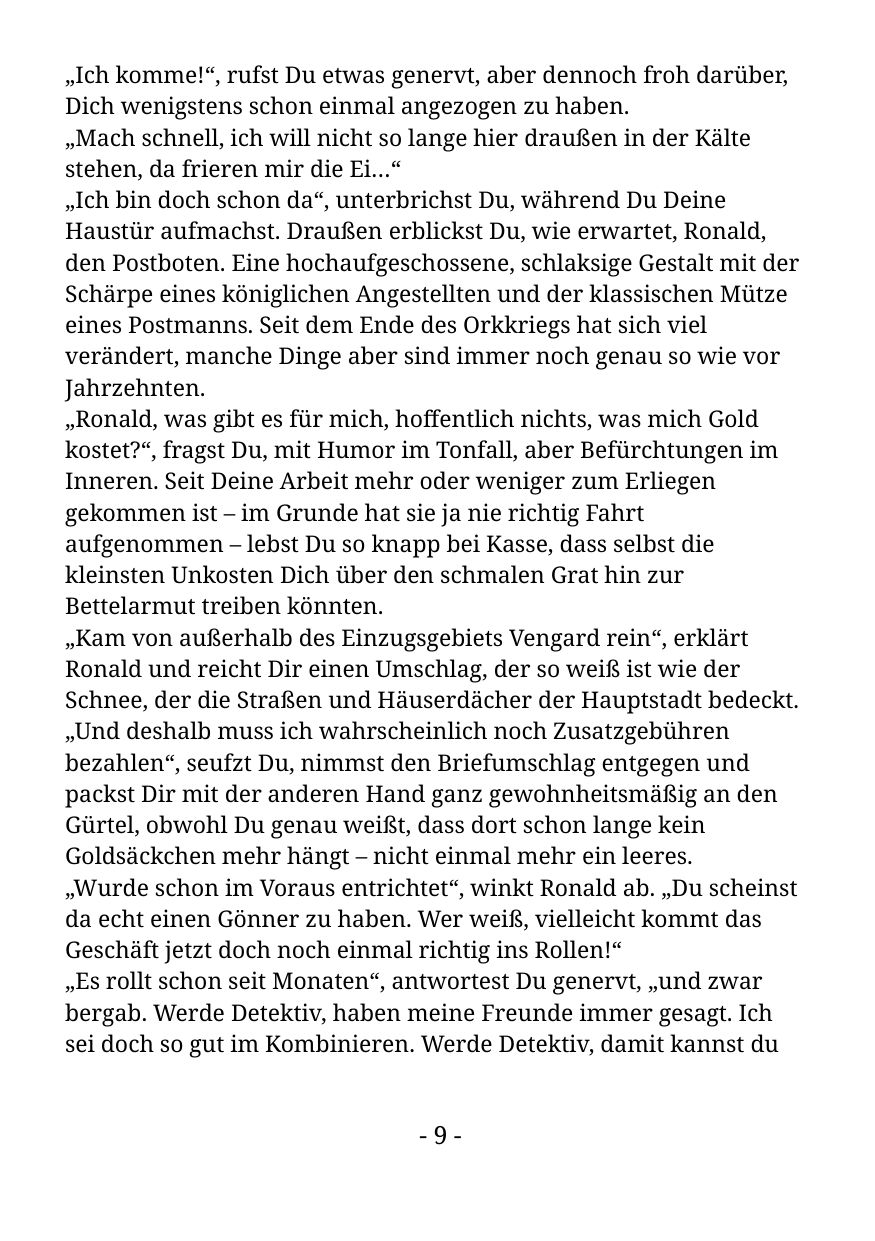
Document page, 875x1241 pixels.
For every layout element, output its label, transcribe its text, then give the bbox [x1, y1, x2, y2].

text „Es rollt schon seit Monaten“, antwortest Du genervt, „und zwar bergab. Werde Detektiv, haben meine Freunde immer gesagt. Ich sei doch so gut im Kombinieren. Werde Detektiv, damit kannst du [65, 965, 809, 1059]
text „Und deshalb muss ich wahrscheinlich noch Zusatzgebühren bezahlen“, seufzt Du, nimmst den Briefumschlag entgegen und packst Dir mit der anderen Hand ganz gewohnheitsmäßig an den Gürtel, obwohl Du genau weißt, dass dort schon lange kein Goldsäckchen mehr hängt – nicht einmal mehr ein leeres. [65, 715, 809, 872]
text „Ronald, was gibt es für mich, hoffentlich nichts, was mich Gold kostet?“, fragst Du, mit Humor im Tonfall, aber Befürchtungen im Inneren. Seit Deine Arbeit mehr oder weniger zum Erliegen gekommen ist – im Grunde hat sie ja nie richtig Fahrt aufgenommen – lebst Du so knapp bei Kasse, dass selbst die kleinsten Unkosten Dich über den schmalen Grat hin zur Bettelarmut treiben könnten. [65, 403, 809, 622]
text „Mach schnell, ich will nicht so lange hier draußen in der Kälte stehen, da frieren mir die Ei…“ [65, 122, 809, 184]
text „Kam von außerhalb des Einzugsgebiets Vengard rein“, erklärt Ronald und reicht Dir einen Umschlag, der so weiß ist wie der Schnee, der die Straßen und Häuserdächer der Hauptstadt bedeckt. [65, 622, 809, 715]
text „Ich komme!“, rufst Du etwas genervt, aber dennoch froh darüber, Dich wenigstens schon einmal angezogen zu haben. [65, 59, 809, 122]
text „Wurde schon im Voraus entrichtet“, winkt Ronald ab. „Du scheinst da echt einen Gönner zu haben. Wer weiß, vielleicht kommt das Geschäft jetzt doch noch einmal richtig ins Rollen!“ [65, 872, 809, 965]
text „Ich bin doch schon da“, unterbrichst Du, während Du Deine Haustür aufmachst. Draußen erblickst Du, wie erwartet, Ronald, den Postboten. Eine hochaufgeschossene, schlaksige Gestalt mit der Schärpe eines königlichen Angestellten und der klassischen Mütze eines Postmanns. Seit dem Ende des Orkkriegs hat sich viel verändert, manche Dinge aber sind immer noch genau so wie vor Jahrzehnten. [65, 184, 809, 403]
